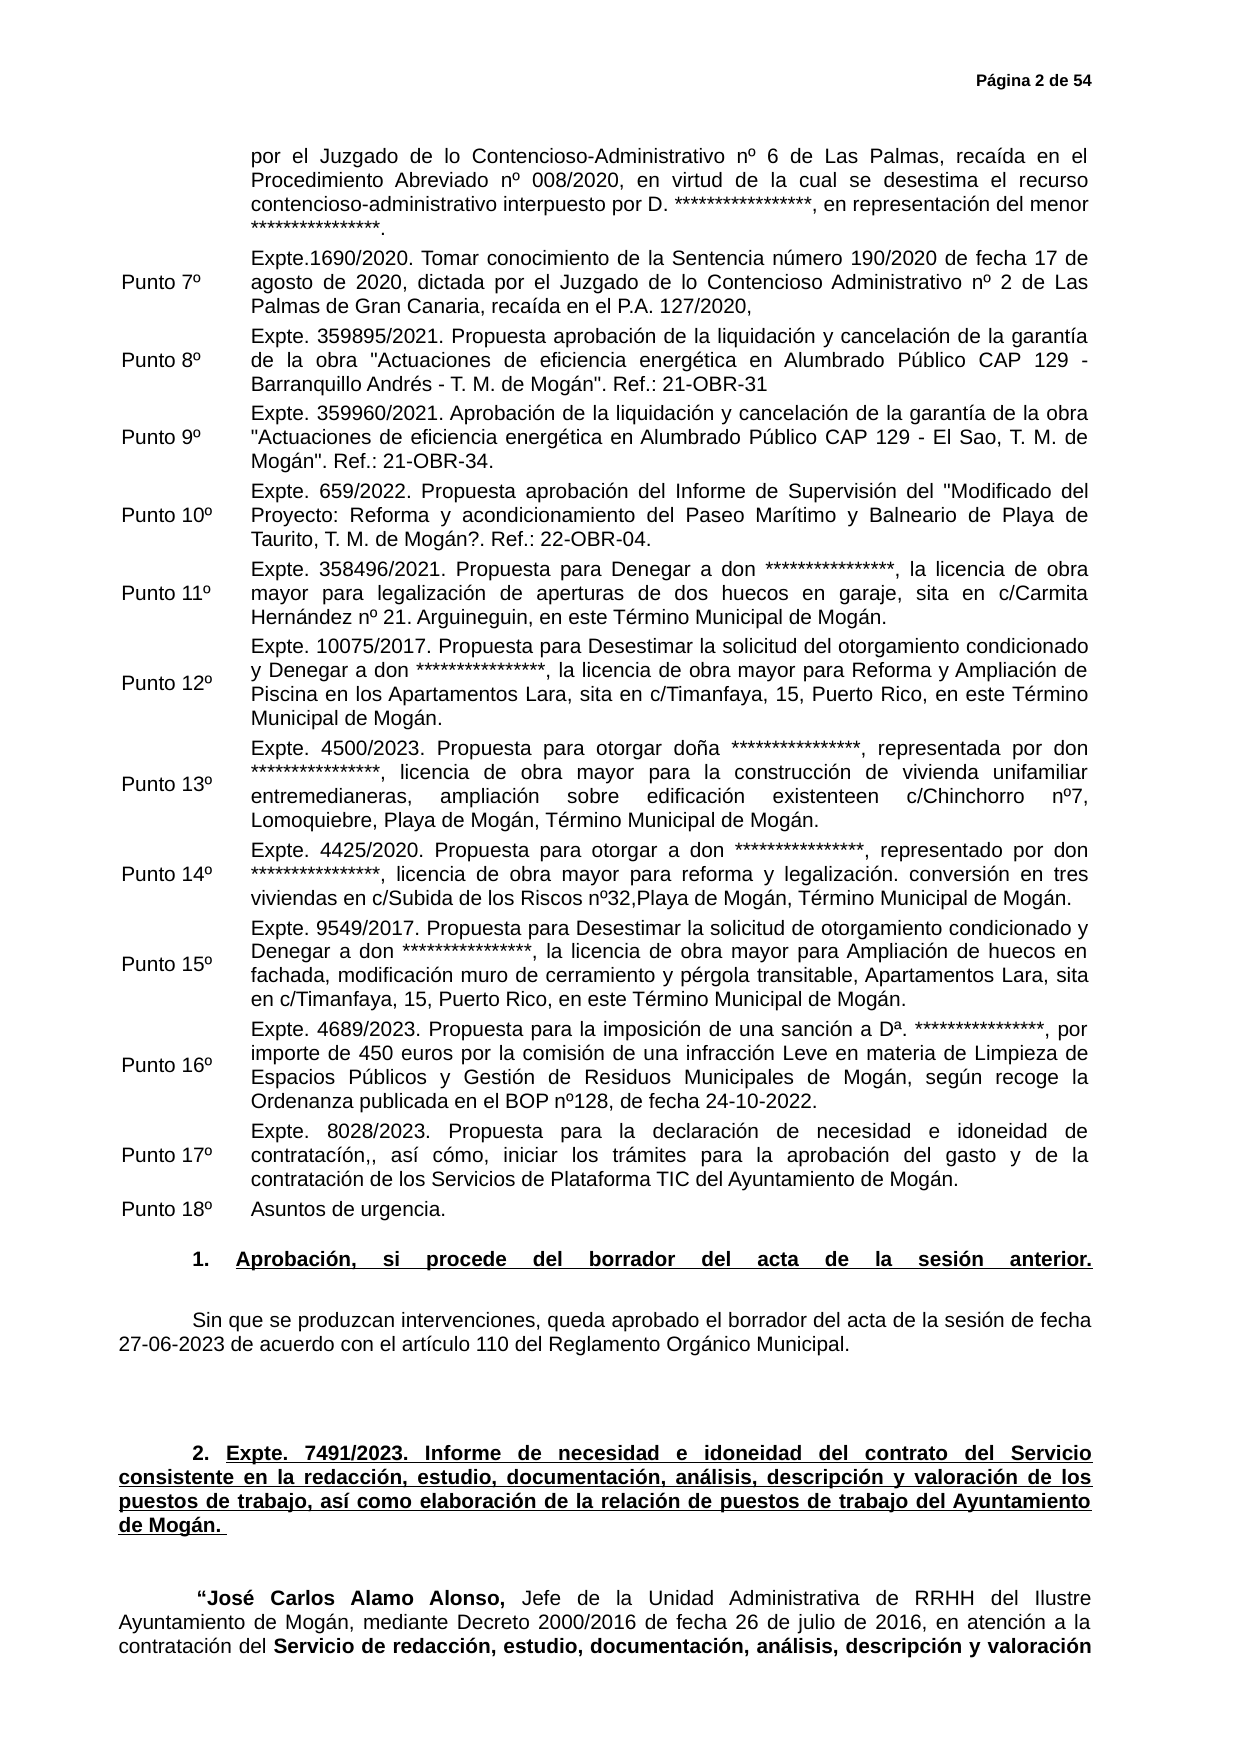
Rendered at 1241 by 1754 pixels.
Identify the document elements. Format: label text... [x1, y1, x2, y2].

table_cell por el Juzgado de lo Contencioso-Administrativo nº 6 de Las Palmas, recaída en el Procedimiento Abreviado nº 008/2020, en virtud de la cual se desestima el recurso contencioso-administrativo interpuesto por D. *****************, en representación del menor ****************. [248, 141, 1092, 243]
table_cell Expte. 10075/2017. Propuesta para Desestimar la solicitud del otorgamiento condicionado y Denegar a don ****************, la licencia de obra mayor para Reforma y Ampliación de Piscina en los Apartamentos Lara, sita en c/Timanfaya, 15, Puerto Rico, en este Término Municipal de Mogán. [248, 631, 1092, 733]
table_cell Expte. 8028/2023. Propuesta para la declaración de necesidad e idoneidad de contratacíón,, así cómo, iniciar los trámites para la aprobación del gasto y de la contratación de los Servicios de Plataforma TIC del Ayuntamiento de Mogán. [248, 1116, 1092, 1193]
table_cell Expte. 4689/2023. Propuesta para la imposición de una sanción a Dª. ****************, por importe de 450 euros por la comisión de una infracción Leve en materia de Limpieza de Espacios Públicos y Gestión de Residuos Municipales de Mogán, según recoge la Ordenanza publicada en el BOP nº128, de fecha 24-10-2022. [248, 1014, 1092, 1116]
table_cell Punto 12º [118, 631, 248, 733]
table_cell Asuntos de urgencia. [248, 1194, 1092, 1223]
text Sin que se produzcan intervenciones, queda aprobado el borrador del acta de la sesión de fecha 27-06-2023 de acuerdo con el artículo 110 del Reglamento Orgánico Municipal. [118, 1308, 1092, 1356]
table_cell Punto 9º [118, 398, 248, 476]
text de Mogán. [118, 1511, 1092, 1537]
table_cell Expte. 9549/2017. Propuesta para Desestimar la solicitud de otorgamiento condicionado y Denegar a don ****************, la licencia de obra mayor para Ampliación de huecos en fachada, modificación muro de cerramiento y pérgola transitable, Apartamentos Lara, sita en c/Timanfaya, 15, Puerto Rico, en este Término Municipal de Mogán. [248, 913, 1092, 1014]
table_cell Punto 11º [118, 554, 248, 631]
table_cell Punto 7º [118, 243, 248, 321]
table_cell Punto 16º [118, 1014, 248, 1116]
table_cell Expte. 359960/2021. Aprobación de la liquidación y cancelación de la garantía de la obra "Actuaciones de eficiencia energética en Alumbrado Público CAP 129 - El Sao, T. M. de Mogán". Ref.: 21-OBR-34. [248, 398, 1092, 476]
table_cell Punto 15º [118, 913, 248, 1014]
text 1. Aprobación, si procede del borrador del acta de la sesión anterior. [118, 1223, 1092, 1295]
text 2. Expte. 7491/2023. Informe de necesidad e idoneidad del contrato del Servicio consistente en la redacción, estudio, documentación, análisis, descripción y valoración de los [118, 1441, 1092, 1486]
table_cell Punto 14º [118, 835, 248, 912]
table_cell Expte. 4425/2020. Propuesta para otorgar a don ****************, representado por don ****************, licencia de obra mayor para reforma y legalización. conversión en tres viviendas en c/Subida de los Riscos nº32,Playa de Mogán, Término Municipal de Mogán. [248, 835, 1092, 912]
table_cell Expte. 4500/2023. Propuesta para otorgar doña ****************, representada por don ****************, licencia de obra mayor para la construcción de vivienda unifamiliar entremedianeras, ampliación sobre edificación existenteen c/Chinchorro nº7, Lomoquiebre, Playa de Mogán, Término Municipal de Mogán. [248, 733, 1092, 835]
table_cell Punto 13º [118, 733, 248, 835]
text “José Carlos Alamo Alonso, Jefe de la Unidad Administrativa de RRHH del Ilustre Ayuntamiento de Mogán, mediante Decreto 2000/2016 de fecha 26 de julio de 2016, en atención a la contratación del Servicio de redacción, estudio, documentación, análisis, descripción y valoración [118, 1586, 1092, 1658]
table_cell Punto 8º [118, 321, 248, 398]
table_cell Punto 10º [118, 476, 248, 554]
table_cell Punto 18º [118, 1194, 248, 1223]
table_cell Expte.1690/2020. Tomar conocimiento de la Sentencia número 190/2020 de fecha 17 de agosto de 2020, dictada por el Juzgado de lo Contencioso Administrativo nº 2 de Las Palmas de Gran Canaria, recaída en el P.A. 127/2020, [248, 243, 1092, 321]
table_cell Expte. 358496/2021. Propuesta para Denegar a don ****************, la licencia de obra mayor para legalización de aperturas de dos huecos en garaje, sita en c/Carmita Hernández nº 21. Arguineguin, en este Término Municipal de Mogán. [248, 554, 1092, 631]
table_cell Expte. 659/2022. Propuesta aprobación del Informe de Supervisión del "Modificado del Proyecto: Reforma y acondicionamiento del Paseo Marítimo y Balneario de Playa de Taurito, T. M. de Mogán?. Ref.: 22-OBR-04. [248, 476, 1092, 554]
table_cell Punto 17º [118, 1116, 248, 1193]
table_cell Expte. 359895/2021. Propuesta aprobación de la liquidación y cancelación de la garantía de la obra "Actuaciones de eficiencia energética en Alumbrado Público CAP 129 - Barranquillo Andrés - T. M. de Mogán". Ref.: 21-OBR-31 [248, 321, 1092, 398]
text puestos de trabajo, así como elaboración de la relación de puestos de trabajo del Ayuntamiento [118, 1487, 1092, 1510]
table_cell [118, 141, 248, 243]
